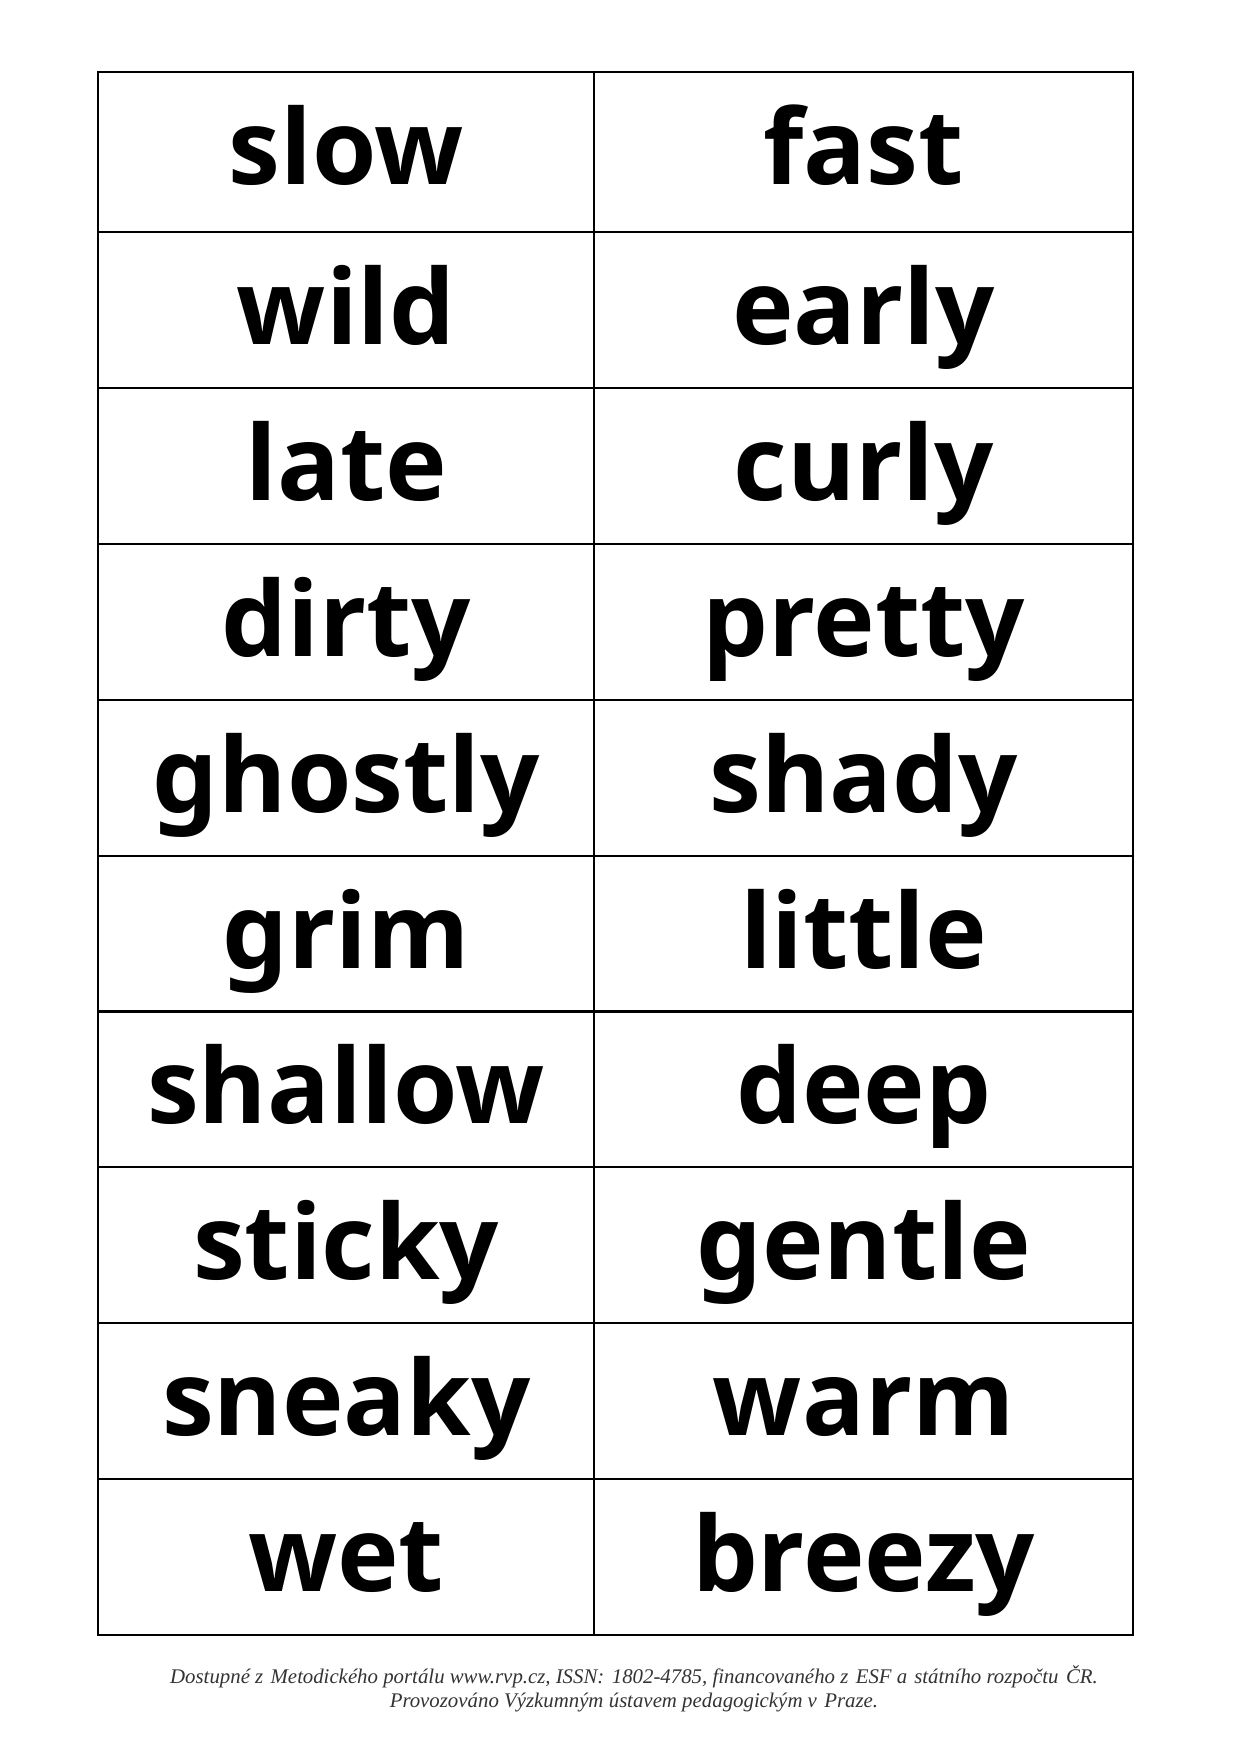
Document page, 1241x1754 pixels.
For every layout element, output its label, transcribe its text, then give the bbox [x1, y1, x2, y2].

table_cell ghostly [99, 701, 593, 854]
table_cell early [595, 233, 1132, 387]
table_cell wet [99, 1480, 593, 1634]
table_cell little [595, 857, 1132, 1010]
table_cell slow [99, 73, 593, 231]
table_cell pretty [595, 545, 1132, 699]
table_cell warm [595, 1324, 1132, 1478]
table_cell dirty [99, 545, 593, 699]
table_cell shallow [99, 1013, 593, 1166]
table_cell deep [595, 1013, 1132, 1166]
table_cell wild [99, 233, 593, 387]
table_cell sneaky [99, 1324, 593, 1478]
table_cell shady [595, 701, 1132, 854]
table_cell late [99, 389, 593, 543]
table_cell breezy [595, 1480, 1132, 1634]
table_cell fast [595, 73, 1132, 231]
table_cell gentle [595, 1168, 1132, 1322]
table_cell curly [595, 389, 1132, 543]
table_cell grim [99, 857, 593, 1010]
table_cell sticky [99, 1168, 593, 1322]
